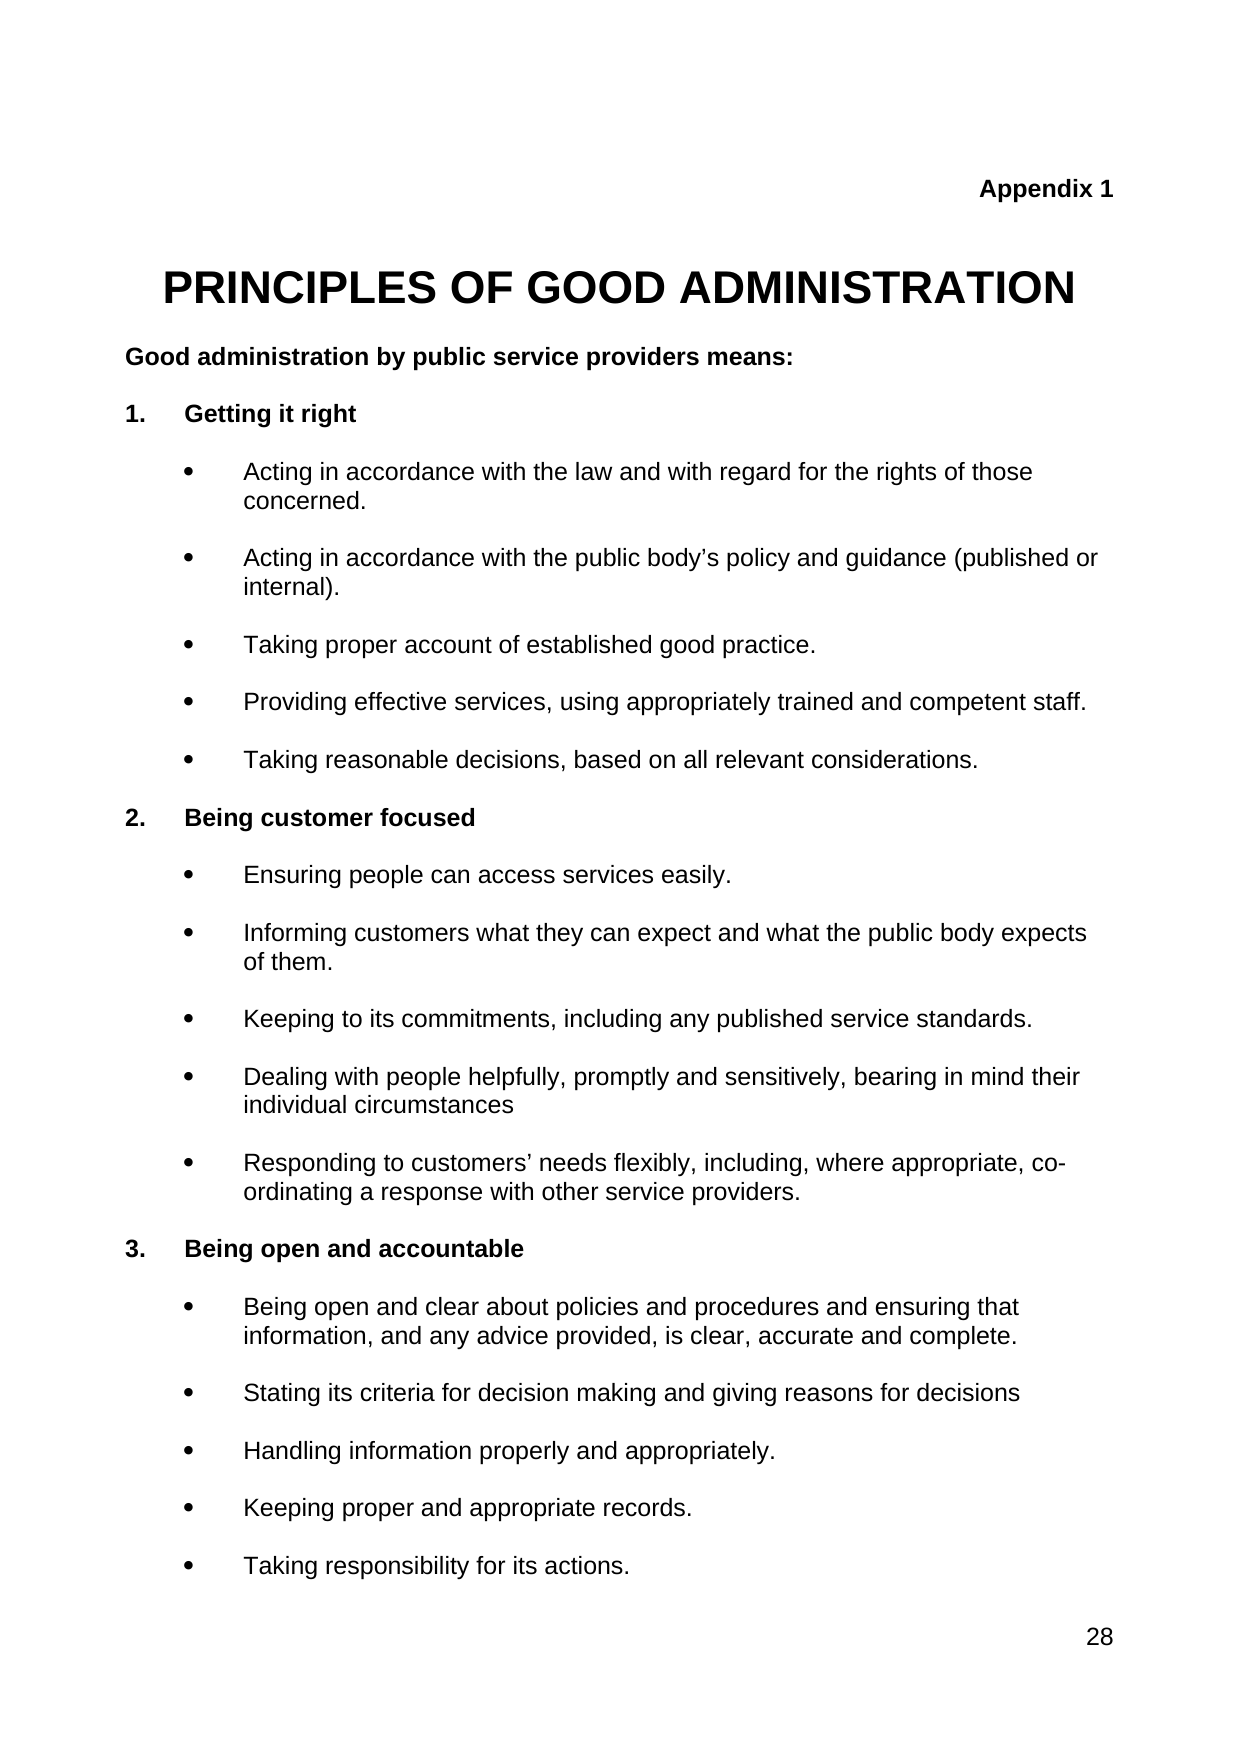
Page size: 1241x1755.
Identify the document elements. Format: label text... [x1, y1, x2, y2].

list Being open and clear about policies and procedures and ensuring that information, and any advice provided, is clear, accurate and complete. [184, 1292, 1113, 1349]
text 2. Being customer focused [125, 802, 1113, 831]
text Good administration by public service providers means: [125, 342, 1113, 371]
list Responding to customers’ needs flexibly, including, where appropriate, co-ordinating a response with other service providers. [184, 1148, 1113, 1206]
text 3. Being open and accountable [125, 1234, 1113, 1263]
list Providing effective services, using appropriately trained and competent staff. [184, 687, 1113, 716]
list Taking proper account of established good practice. [184, 630, 1113, 658]
text PRINCIPLES OF GOOD ADMINISTRATION [125, 261, 1113, 313]
text Appendix 1 [125, 174, 1113, 203]
list Stating its criteria for decision making and giving reasons for decisions [184, 1378, 1113, 1407]
list Keeping proper and appropriate records. [184, 1493, 1113, 1522]
list Dealing with people helpfully, promptly and sensitively, bearing in mind their individual circumstances [184, 1062, 1113, 1119]
list Taking responsibility for its actions. [184, 1551, 1113, 1580]
list Informing customers what they can expect and what the public body expects of them. [184, 918, 1113, 975]
text 1. Getting it right [125, 399, 1113, 428]
list Handling information properly and appropriately. [184, 1436, 1113, 1464]
list Ensuring people can access services easily. [184, 860, 1113, 889]
list Taking reasonable decisions, based on all relevant considerations. [184, 745, 1113, 774]
list Acting in accordance with the public body’s policy and guidance (published or internal). [184, 543, 1113, 601]
list Keeping to its commitments, including any published service standards. [184, 1004, 1113, 1033]
list Acting in accordance with the law and with regard for the rights of those concerned. [184, 457, 1113, 514]
